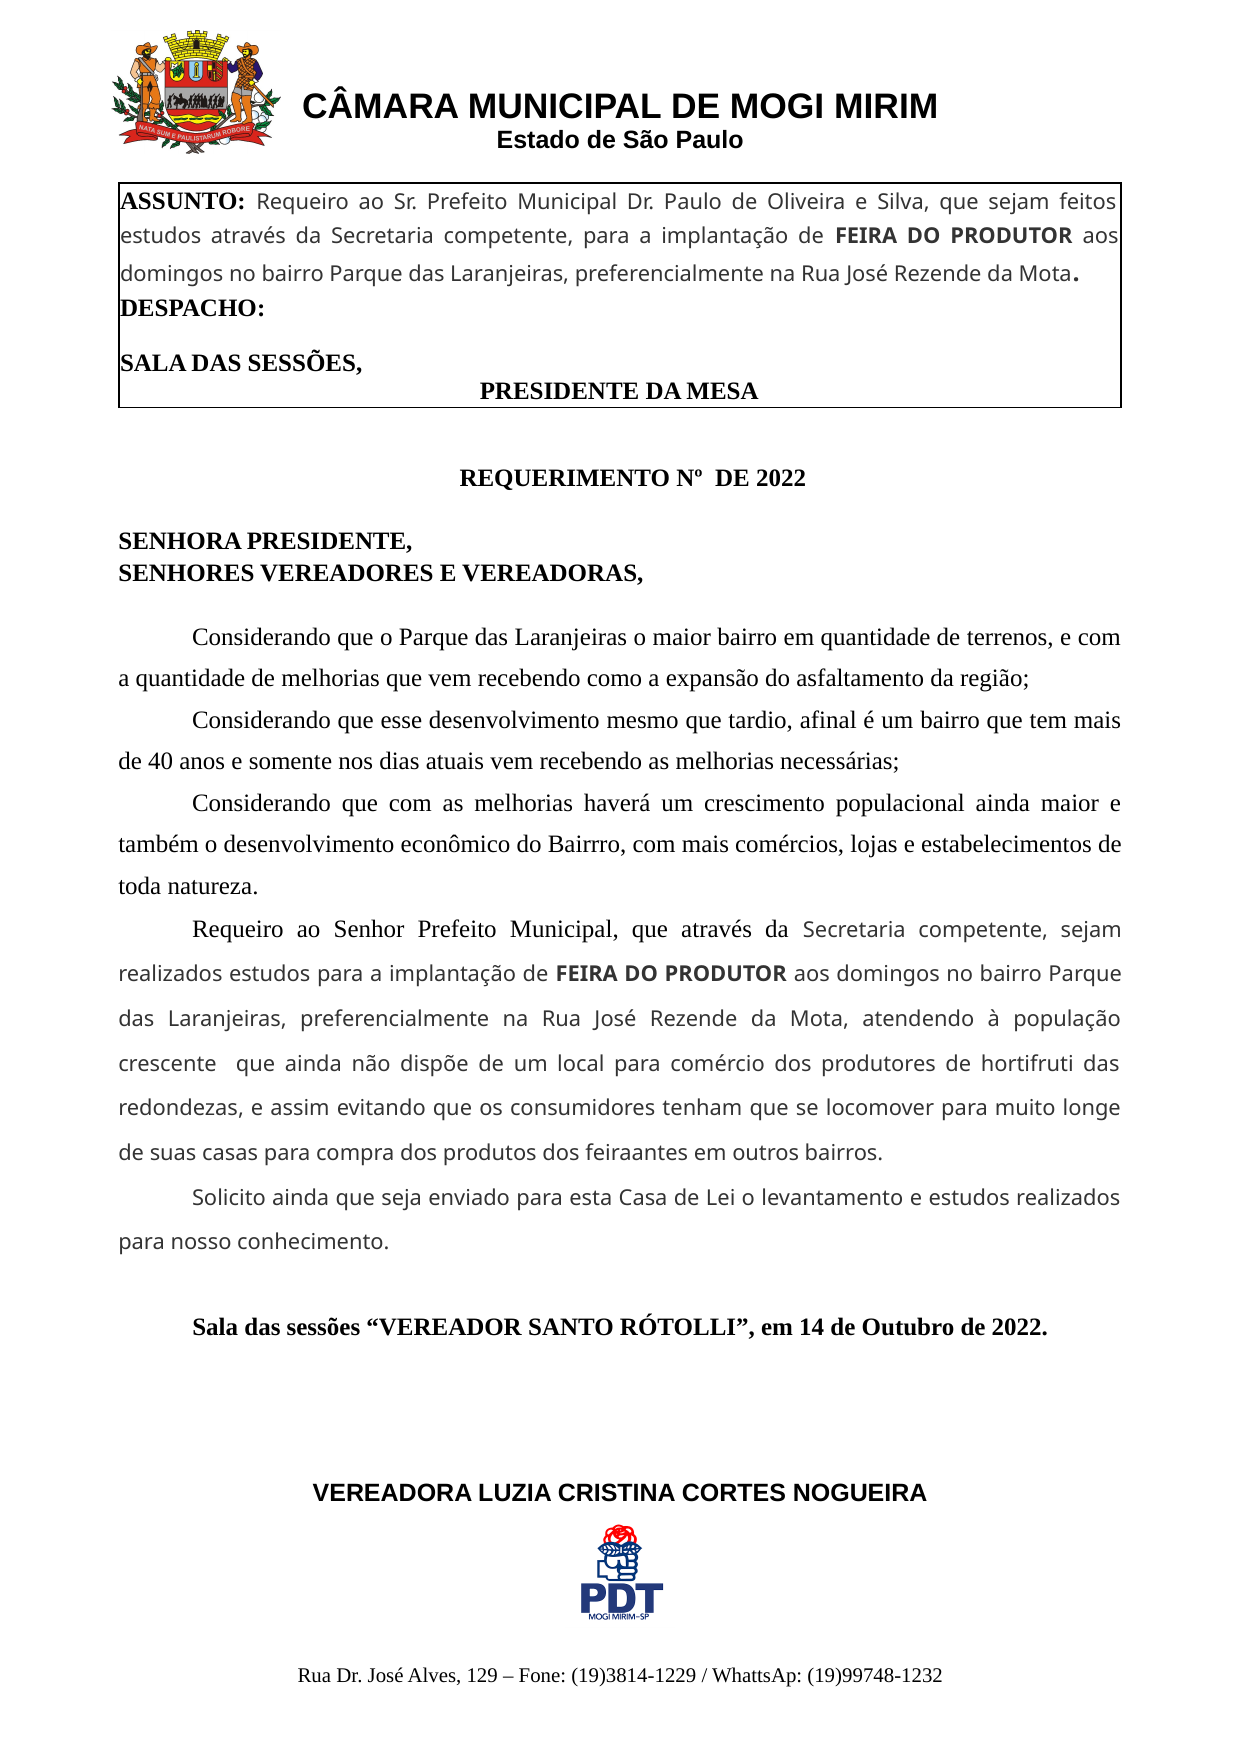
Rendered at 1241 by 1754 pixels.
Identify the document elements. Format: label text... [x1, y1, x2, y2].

text SENHORES VEREADORES E VEREADORAS, [118, 559, 1122, 587]
text ASSUNTO: Requeiro ao Sr. Prefeito Municipal Dr. Paulo de Oliveira e Silva, que sejam feitos estudos através da Secretaria competente, para a implantação de FEIRA DO PRODUTOR aos domingos no bairro Parque das Laranjeiras, preferencialmente na Rua José Rezende da Mota. [120, 184, 1120, 289]
text Considerando que esse desenvolvimento mesmo que tardio, afinal é um bairro que tem mais de 40 anos e somente nos dias atuais vem recebendo as melhorias necessárias; [118, 706, 1122, 775]
picture [564, 1516, 676, 1628]
text Sala das sessões “VEREADOR SANTO RÓTOLLI”, em 14 de Outubro de 2022. [118, 1313, 1122, 1340]
text DESPACHO: [120, 290, 1120, 322]
text Requeiro ao Senhor Prefeito Municipal, que através da Secretaria competente, sejam realizados estudos para a implantação de FEIRA DO PRODUTOR aos domingos no bairro Parque das Laranjeiras, preferencialmente na Rua José Rezende da Mota, atendendo à população crescente que ainda não dispõe de um local para comércio dos produtores de hortifruti das redondezas, e assim evitando que os consumidores tenham que se locomover para muito longe de suas casas para compra dos produtos dos feiraantes em outros bairros. [118, 913, 1122, 1167]
text SALA DAS SESSÕES, [120, 346, 1120, 373]
text Considerando que o Parque das Laranjeiras o maior bairro em quantidade de terrenos, e com a quantidade de melhorias que vem recebendo como a expansão do asfaltamento da região; [118, 623, 1122, 692]
picture [110, 30, 282, 154]
text Considerando que com as melhorias haverá um crescimento populacional ainda maior e também o desenvolvimento econômico do Bairrro, com mais comércios, lojas e estabelecimentos de toda natureza. [118, 789, 1122, 900]
text REQUERIMENTO Nº DE 2022 [118, 464, 1122, 491]
text VEREADORA LUZIA CRISTINA CORTES NOGUEIRA [118, 1479, 1122, 1507]
text Solicito ainda que seja enviado para esta Casa de Lei o levantamento e estudos realizados para nosso conhecimento. [118, 1182, 1122, 1256]
text SENHORA PRESIDENTE, [118, 527, 1122, 555]
text PRESIDENTE DA MESA [120, 373, 1120, 407]
